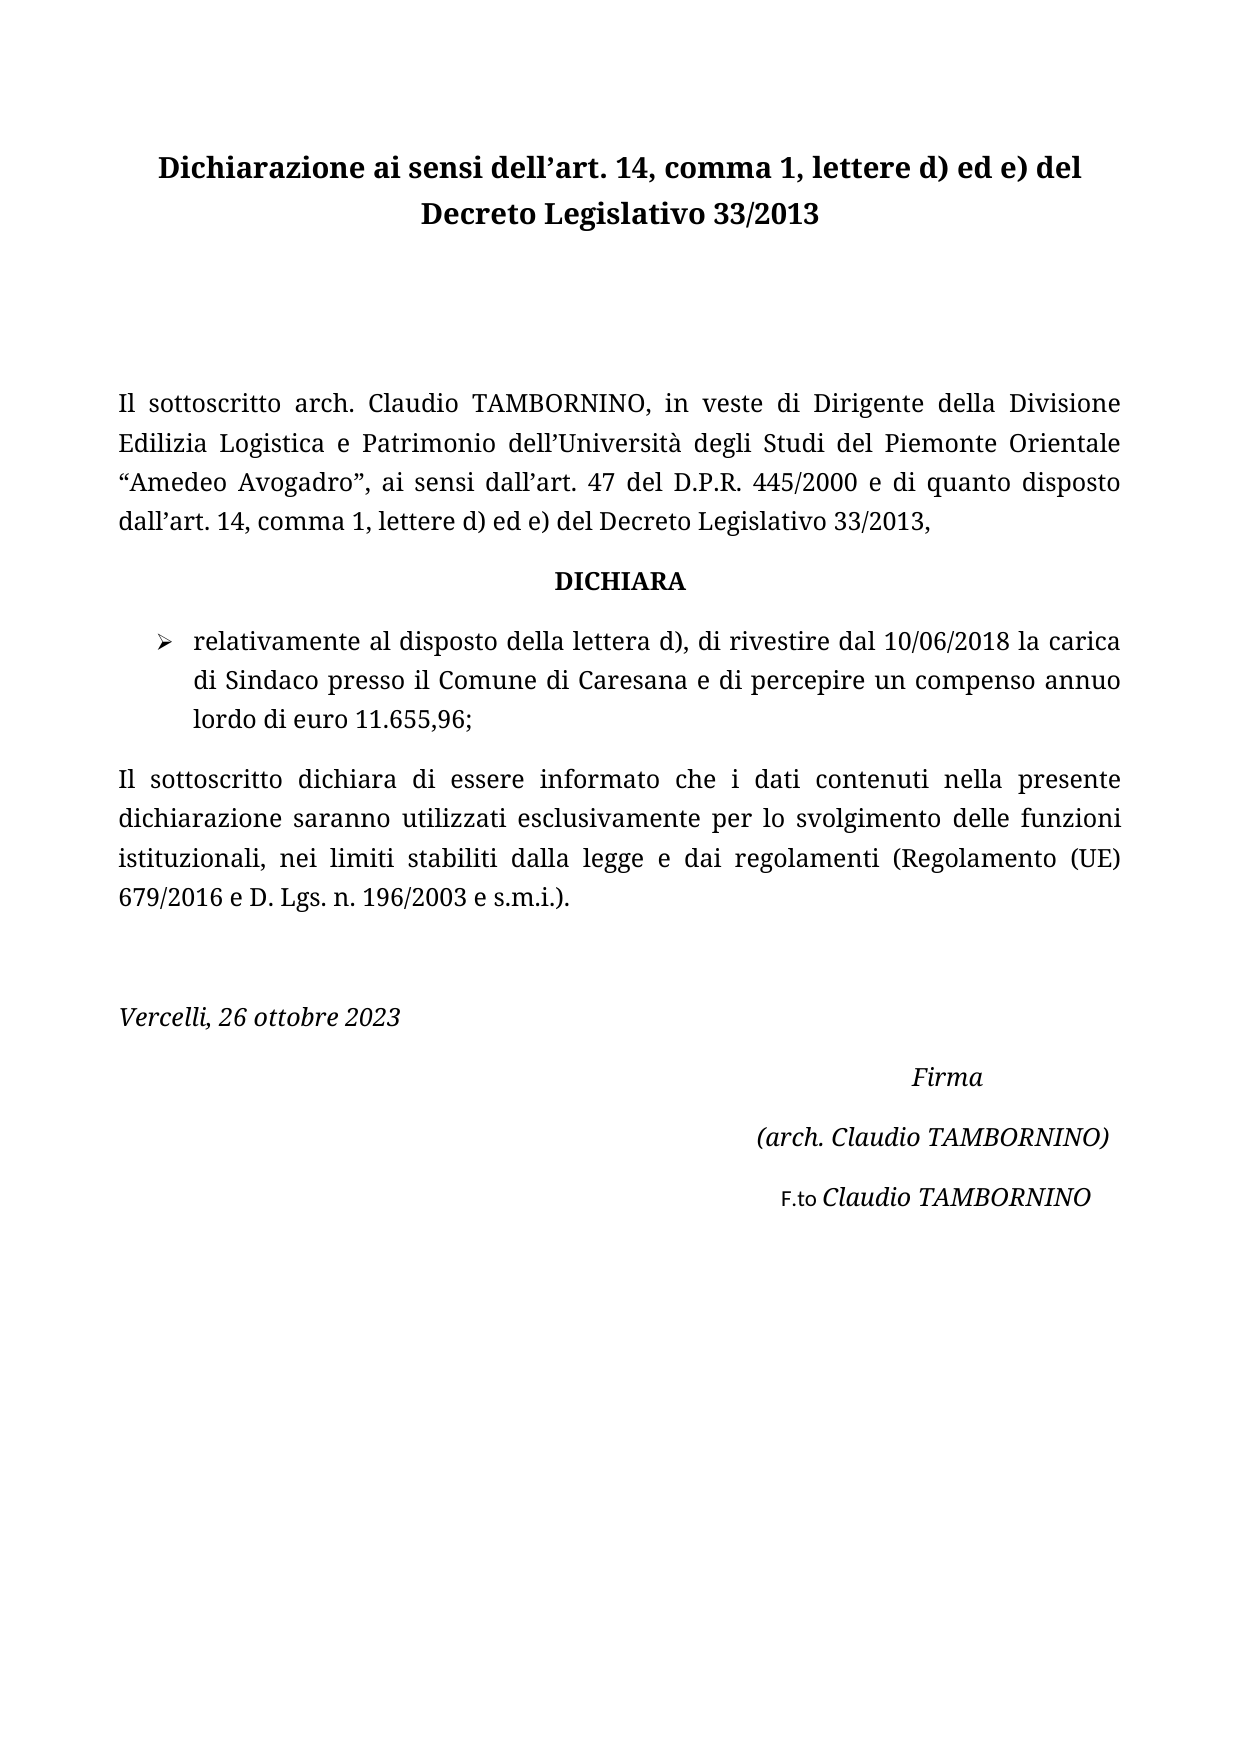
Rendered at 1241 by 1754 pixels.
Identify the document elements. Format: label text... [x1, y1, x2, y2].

text (arch. Claudio TAMBORNINO) [708, 1119, 1122, 1153]
list relativamente al disposto della lettera d), di rivestire dal 10/06/2018 la carica di Sindaco presso il Comune di Caresana e di percepire un compenso annuo lordo di euro 11.655,96; [156, 624, 1122, 736]
text Vercelli, 26 ottobre 2023 [118, 999, 1122, 1033]
text DICHIARA [118, 564, 1122, 598]
text Firma [708, 1059, 1122, 1093]
text F.to Claudio TAMBORNINO [708, 1179, 1122, 1213]
text Il sottoscritto dichiara di essere informato che i dati contenuti nella presente dichiarazione saranno utilizzati esclusivamente per lo svolgimento delle funzioni istituzionali, nei limiti stabiliti dalla legge e dai regolamenti (Regolamento (UE) 679/2016 e D. Lgs. n. 196/2003 e s.m.i.). [118, 762, 1122, 913]
text Il sottoscritto arch. Claudio TAMBORNINO, in veste di Dirigente della Divisione Edilizia Logistica e Patrimonio dell’Università degli Studi del Piemonte Orientale “Amedeo Avogadro”, ai sensi dall’art. 47 del D.P.R. 445/2000 e di quanto disposto dall’art. 14, comma 1, lettere d) ed e) del Decreto Legislativo 33/2013, [118, 386, 1122, 538]
text Dichiarazione ai sensi dell’art. 14, comma 1, lettere d) ed e) del Decreto Legislativo 33/2013 [118, 148, 1122, 233]
